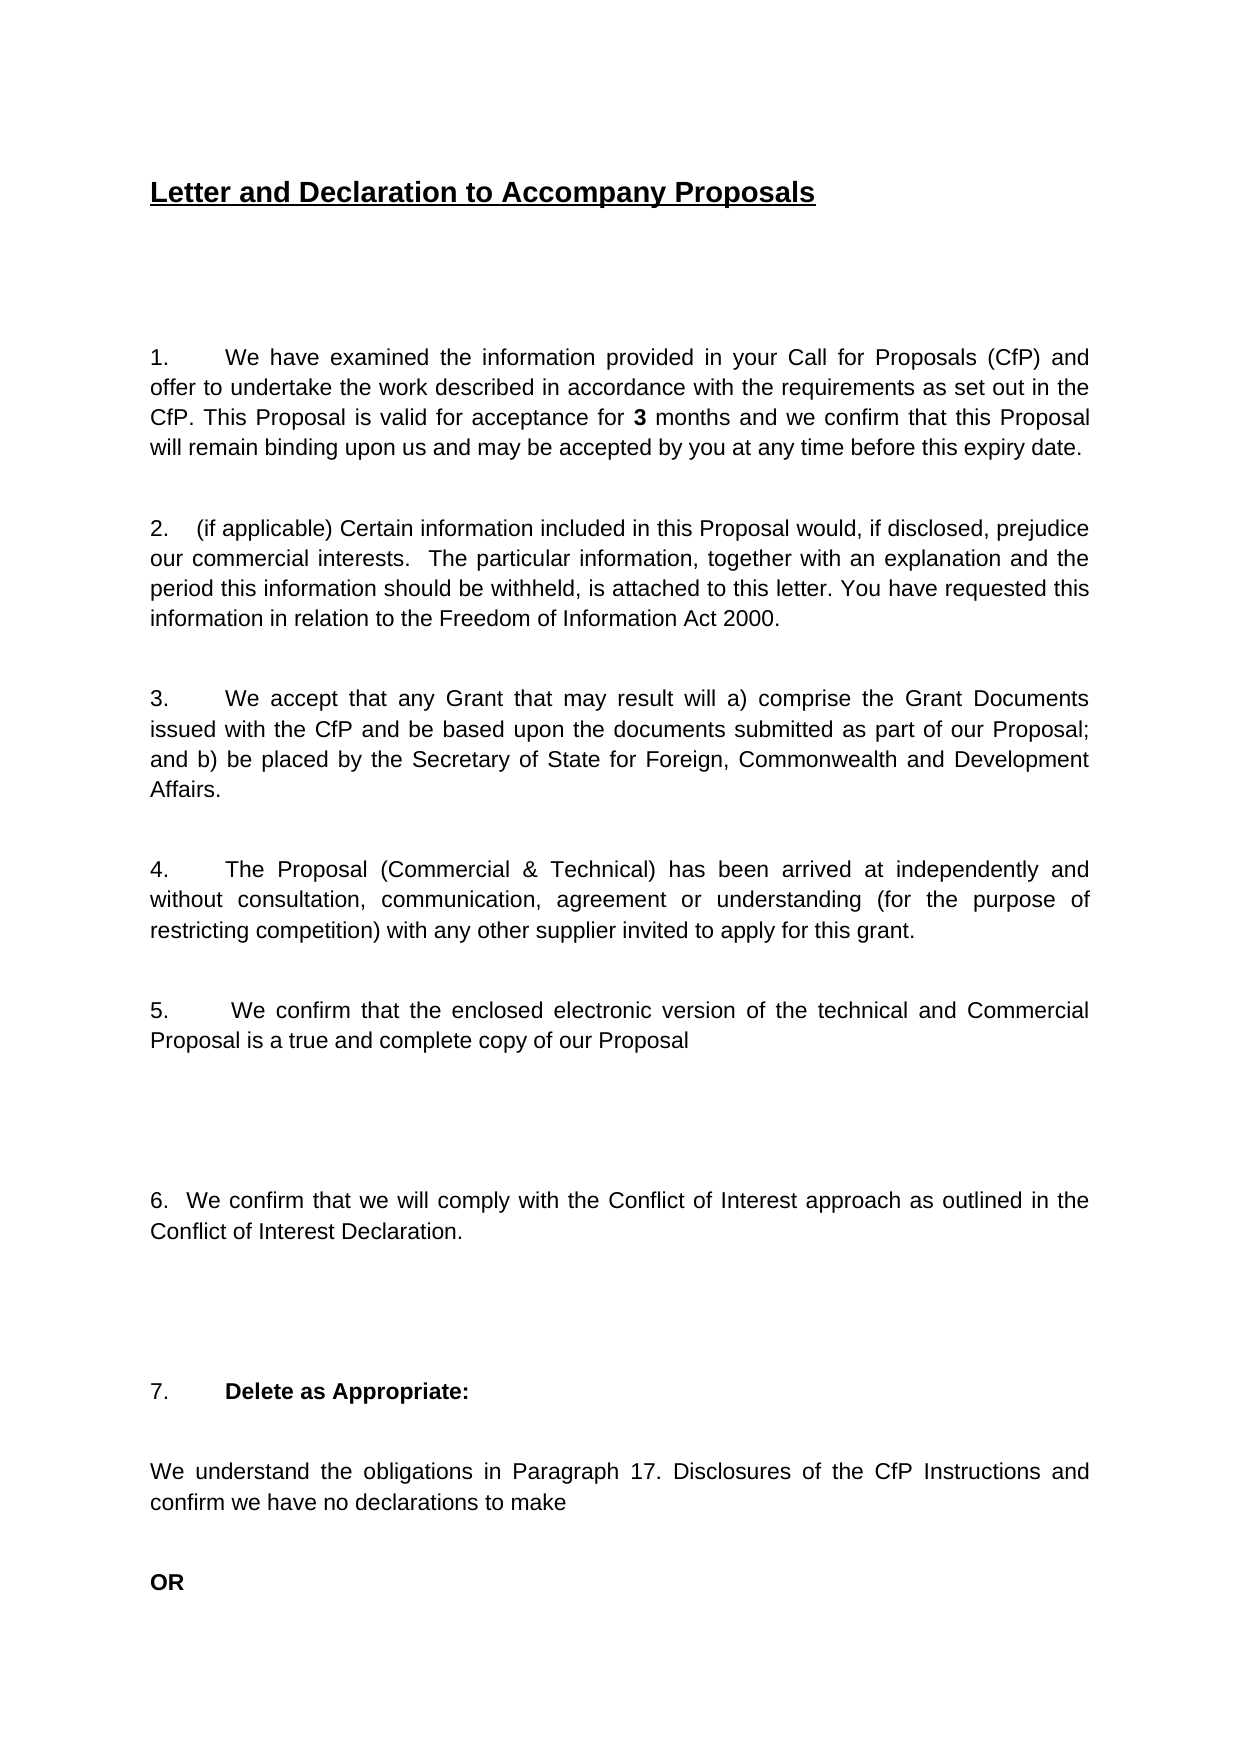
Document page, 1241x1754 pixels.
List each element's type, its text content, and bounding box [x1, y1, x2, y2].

text 4. The Proposal (Commercial & Technical) has been arrived at independently and without consultation, communication, agreement or understanding (for the purpose of restricting competition) with any other supplier invited to apply for this grant. [150, 856, 1091, 943]
text We understand the obligations in Paragraph 17. Disclosures of the CfP Instructions and confirm we have no declarations to make [150, 1458, 1091, 1515]
text 3. We accept that any Grant that may result will a) comprise the Grant Documents issued with the CfP and be based upon the documents submitted as part of our Proposal; and b) be placed by the Secretary of State for Foreign, Commonwealth and Development Affairs. [150, 685, 1091, 802]
text 6. We confirm that we will comply with the Conflict of Interest approach as outlined in the Conflict of Interest Declaration. [150, 1187, 1091, 1244]
text OR [150, 1569, 1091, 1595]
text Letter and Declaration to Accompany Proposals [150, 175, 1091, 208]
text 2. (if applicable) Certain information included in this Proposal would, if disclosed, prejudice our commercial interests. The particular information, together with an explanation and the period this information should be withheld, is attached to this letter. You have requested this information in relation to the Freedom of Information Act 2000. [150, 514, 1091, 632]
text 1. We have examined the information provided in your Call for Proposals (CfP) and offer to undertake the work described in accordance with the requirements as set out in the CfP. This Proposal is valid for acceptance for 3 months and we confirm that this Proposal will remain binding upon us and may be accepted by you at any time before this expiry date. [150, 344, 1091, 461]
text 7. Delete as Appropriate: [150, 1378, 1091, 1404]
text 5. We confirm that the enclosed electronic version of the technical and Commercial Proposal is a true and complete copy of our Proposal [150, 997, 1091, 1053]
